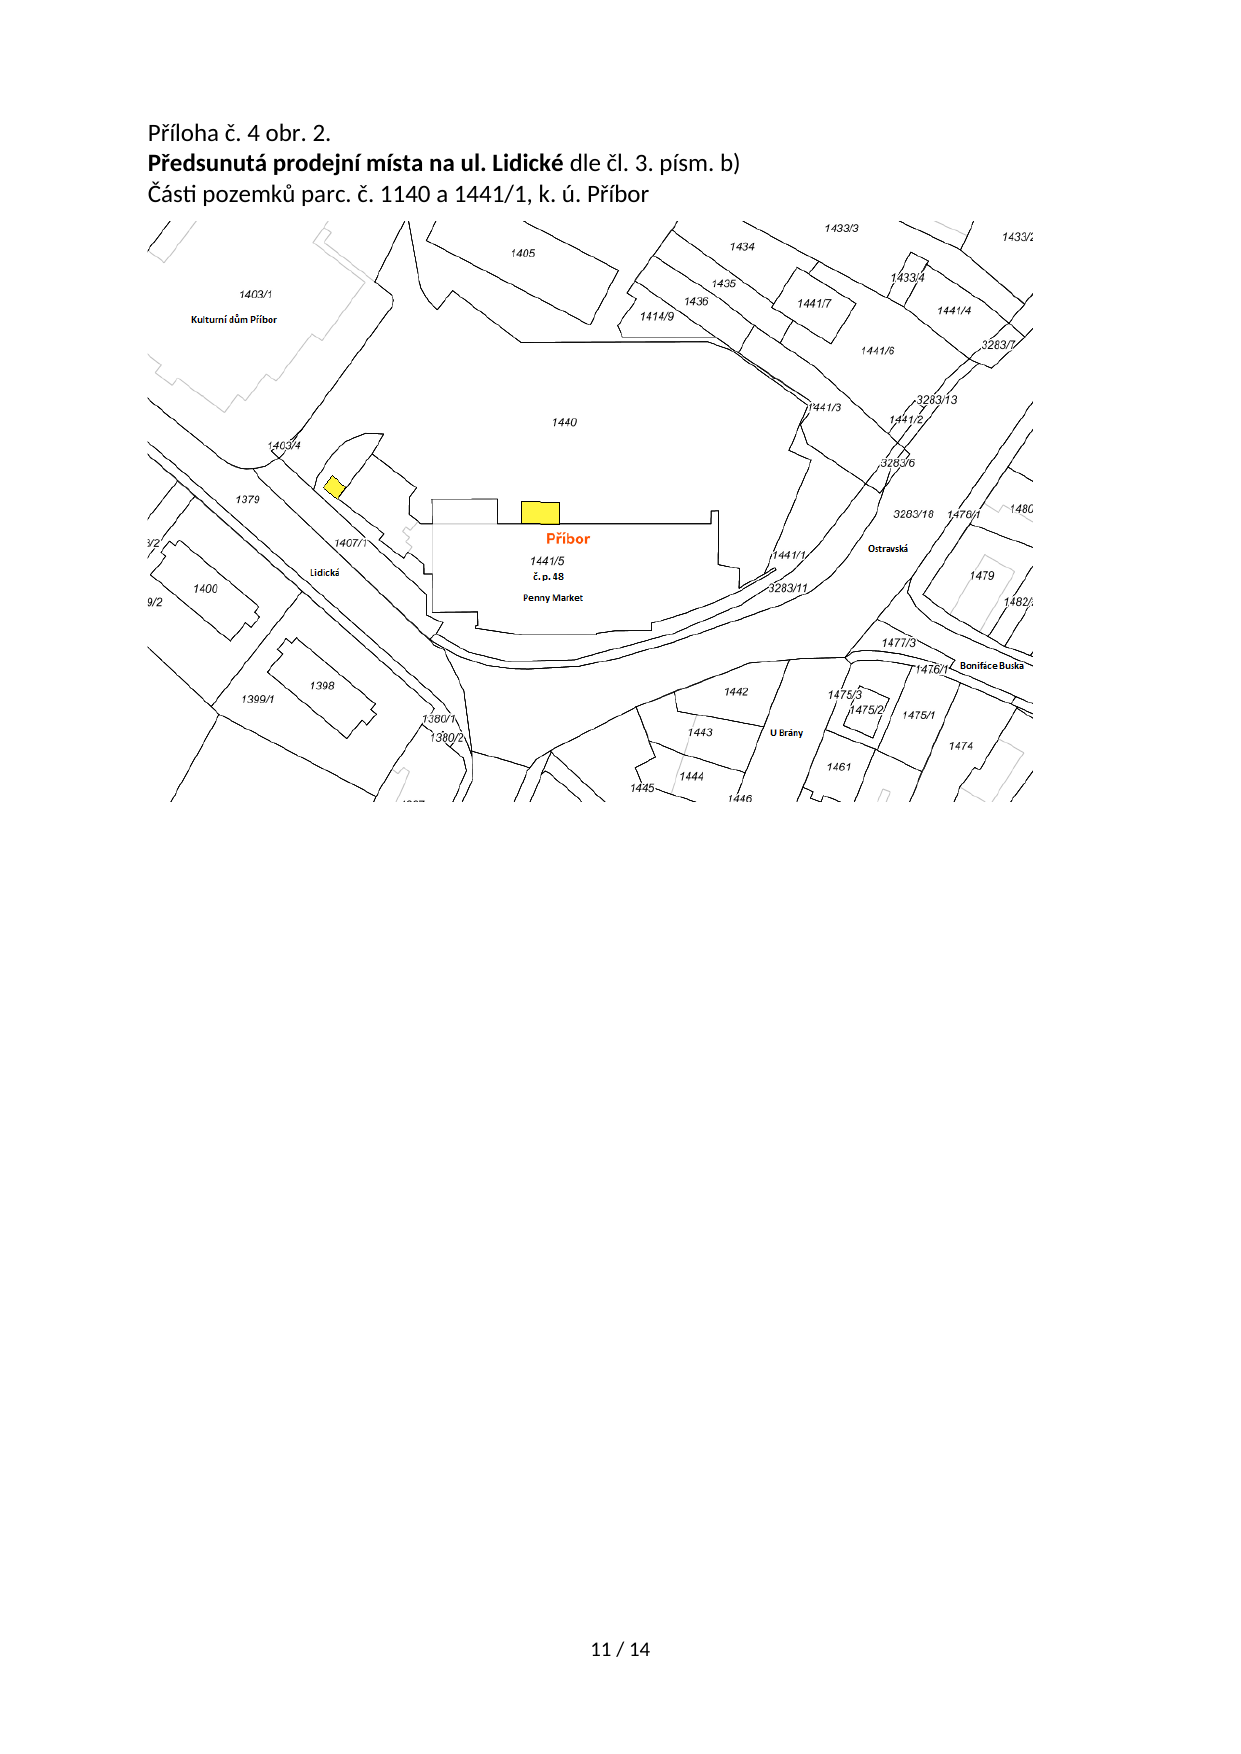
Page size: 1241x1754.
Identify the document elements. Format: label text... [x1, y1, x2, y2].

text Části pozemků parc. č. 1140 a 1441/1, k. ú. Příbor [148, 178, 1092, 208]
text Příloha č. 4 obr. 2. [148, 117, 1092, 147]
text Předsunutá prodejní místa na ul. Lidické dle čl. 3. písm. b) [148, 147, 1092, 178]
